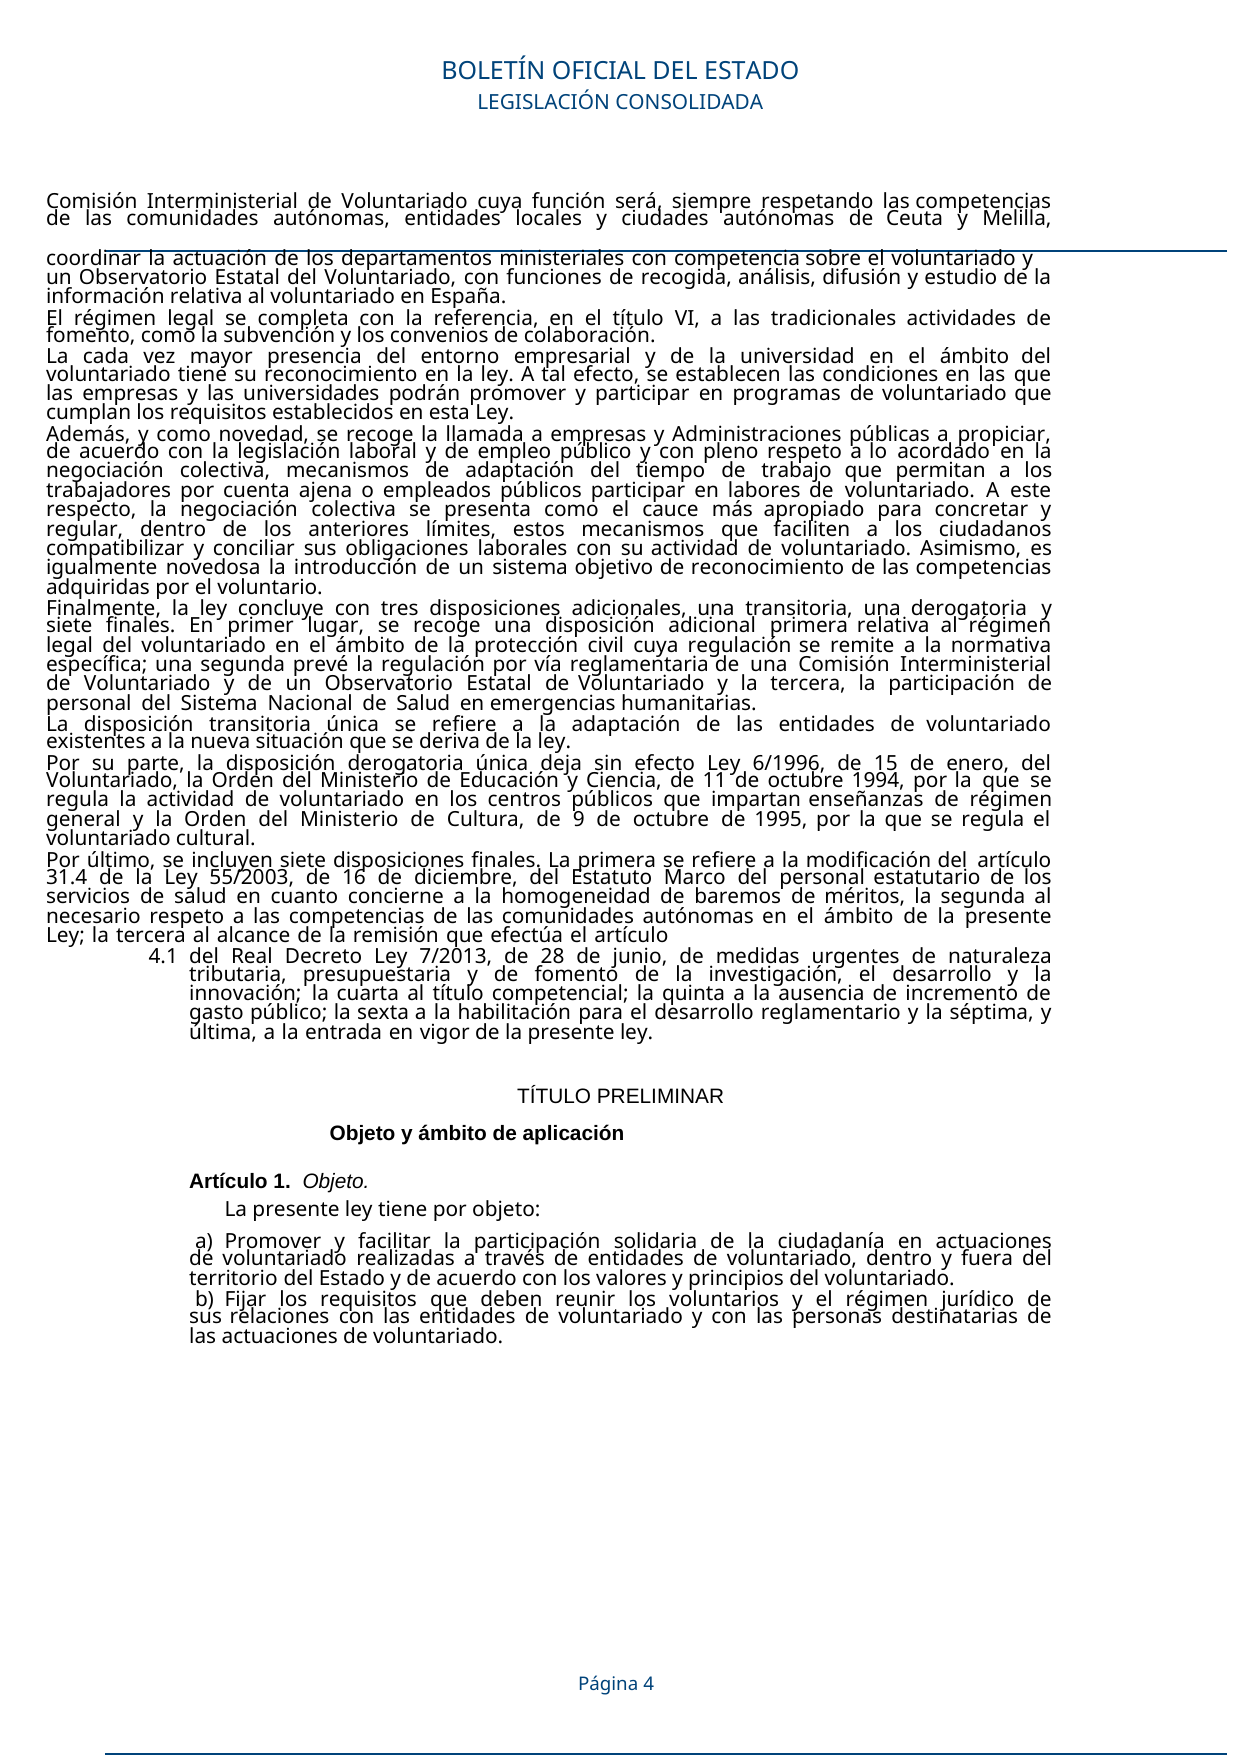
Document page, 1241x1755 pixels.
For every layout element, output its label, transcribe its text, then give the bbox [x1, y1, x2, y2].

text La disposición transitoria única se refiere a la adaptación de las entidades de voluntariado existentes a la nueva situación que se deriva de la ley. [46, 716, 1052, 755]
text Por último, se incluyen siete disposiciones finales. La primera se refiere a la modificación del artículo 31.4 de la Ley 55/2003, de 16 de diciembre, del Estatuto Marco del personal estatutario de los servicios de salud en cuanto concierne a la homogeneidad de baremos de méritos, la segunda al necesario respeto a las competencias de las comunidades autónomas en el ámbito de la presente Ley; la tercera al alcance de la remisión que efectúa el artículo [46, 852, 1052, 948]
text La presente ley tiene por objeto: [224, 1194, 1195, 1222]
text Comisión Interministerial de Voluntariado cuya función será, siempre respetando las competencias de las comunidades autónomas, entidades locales y ciudades autónomas de Ceuta y Melilla, coordinar la actuación de los departamentos ministeriales con competencia sobre el voluntariado y un Observatorio Estatal del Voluntariado, con funciones de recogida, análisis, difusión y estudio de la información relativa al voluntariado en España. [46, 193, 1052, 310]
text Finalmente, la ley concluye con tres disposiciones adicionales, una transitoria, una derogatoria y siete finales. En primer lugar, se recoge una disposición adicional primera relativa al régimen legal del voluntariado en el ámbito de la protección civil cuya regulación se remite a la normativa específica; una segunda prevé la regulación por vía reglamentaria de una Comisión Interministerial de Voluntariado y de un Observatorio Estatal de Voluntariado y la tercera, la participación de personal del Sistema Nacional de Salud en emergencias humanitarias. [46, 600, 1052, 716]
list Fijar los requisitos que deben reunir los voluntarios y el régimen jurídico de sus relaciones con las entidades de voluntariado y con las personas destinatarias de las actuaciones de voluntariado. [159, 1291, 1052, 1349]
list del Real Decreto Ley 7/2013, de 28 de junio, de medidas urgentes de naturaleza tributaria, presupuestaria y de fomento de la investigación, el desarrollo y la innovación; la cuarta al título competencial; la quinta a la ausencia de incremento de gasto público; la sexta a la habilitación para el desarrollo reglamentario y la séptima, y última, a la entrada en vigor de la presente ley. [148, 948, 1052, 1045]
text Artículo 1. Objeto. [189, 1169, 1195, 1193]
subtitle Objeto y ámbito de aplicación [46, 1121, 1195, 1144]
text El régimen legal se completa con la referencia, en el título VI, a las tradicionales actividades de fomento, como la subvención y los convenios de colaboración. [46, 310, 1052, 348]
text Por su parte, la disposición derogatoria única deja sin efecto Ley 6/1996, de 15 de enero, del Voluntariado, la Orden del Ministerio de Educación y Ciencia, de 11 de octubre 1994, por la que se regula la actividad de voluntariado en los centros públicos que impartan enseñanzas de régimen general y la Orden del Ministerio de Cultura, de 9 de octubre de 1995, por la que se regula el voluntariado cultural. [46, 755, 1052, 852]
list Promover y facilitar la participación solidaria de la ciudadanía en actuaciones de voluntariado realizadas a través de entidades de voluntariado, dentro y fuera del territorio del Estado y de acuerdo con los valores y principios del voluntariado. [159, 1233, 1052, 1291]
text Además, y como novedad, se recoge la llamada a empresas y Administraciones públicas a propiciar, de acuerdo con la legislación laboral y de empleo público y con pleno respeto a lo acordado en la negociación colectiva, mecanismos de adaptación del tiempo de trabajo que permitan a los trabajadores por cuenta ajena o empleados públicos participar en labores de voluntariado. A este respecto, la negociación colectiva se presenta como el cauce más apropiado para concretar y regular, dentro de los anteriores límites, estos mecanismos que faciliten a los ciudadanos compatibilizar y conciliar sus obligaciones laborales con su actividad de voluntariado. Asimismo, es igualmente novedosa la introducción de un sistema objetivo de reconocimiento de las competencias adquiridas por el voluntario. [46, 426, 1052, 600]
text TÍTULO PRELIMINAR [457, 1084, 783, 1108]
text La cada vez mayor presencia del entorno empresarial y de la universidad en el ámbito del voluntariado tiene su reconocimiento en la ley. A tal efecto, se establecen las condiciones en las que las empresas y las universidades podrán promover y participar en programas de voluntariado que cumplan los requisitos establecidos en esta Ley. [46, 348, 1052, 426]
